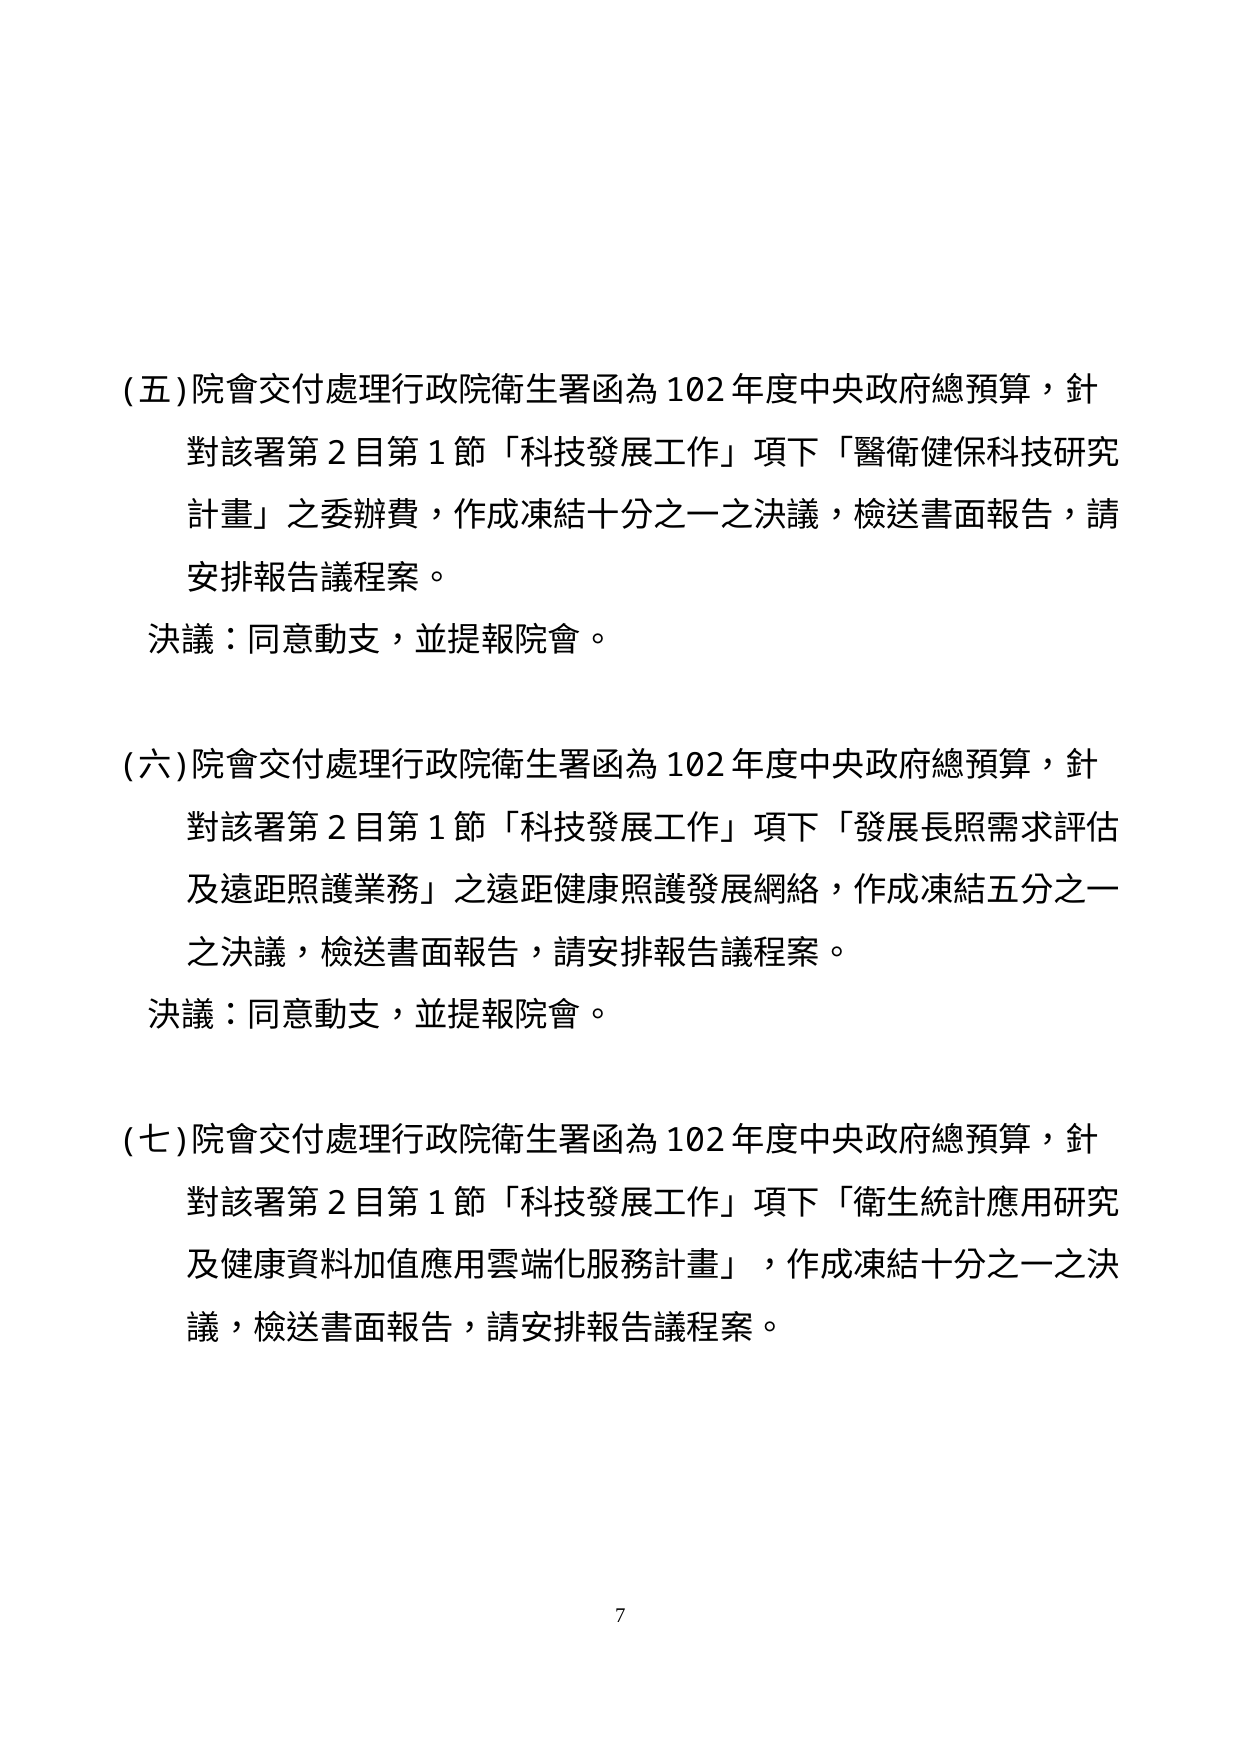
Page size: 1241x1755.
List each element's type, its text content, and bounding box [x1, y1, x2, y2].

text (六)院會交付處理行政院衛生署函為102年度中央政府總預算，針對該署第2目第1節「科技發展工作」項下「發展長照需求評估及遠距照護業務」之遠距健康照護發展網絡，作成凍結五分之一之決議，檢送書面報告，請安排報告議程案。 [118, 721, 1122, 971]
text 決議：同意動支，並提報院會。 [118, 596, 1122, 658]
text (七)院會交付處理行政院衛生署函為102年度中央政府總預算，針對該署第2目第1節「科技發展工作」項下「衛生統計應用研究及健康資料加值應用雲端化服務計畫」，作成凍結十分之一之決議，檢送書面報告，請安排報告議程案。 [118, 1096, 1122, 1346]
text (五)院會交付處理行政院衛生署函為102年度中央政府總預算，針對該署第2目第1節「科技發展工作」項下「醫衛健保科技研究計畫」之委辦費，作成凍結十分之一之決議，檢送書面報告，請安排報告議程案。 [118, 346, 1122, 596]
text 決議：同意動支，並提報院會。 [118, 971, 1122, 1033]
